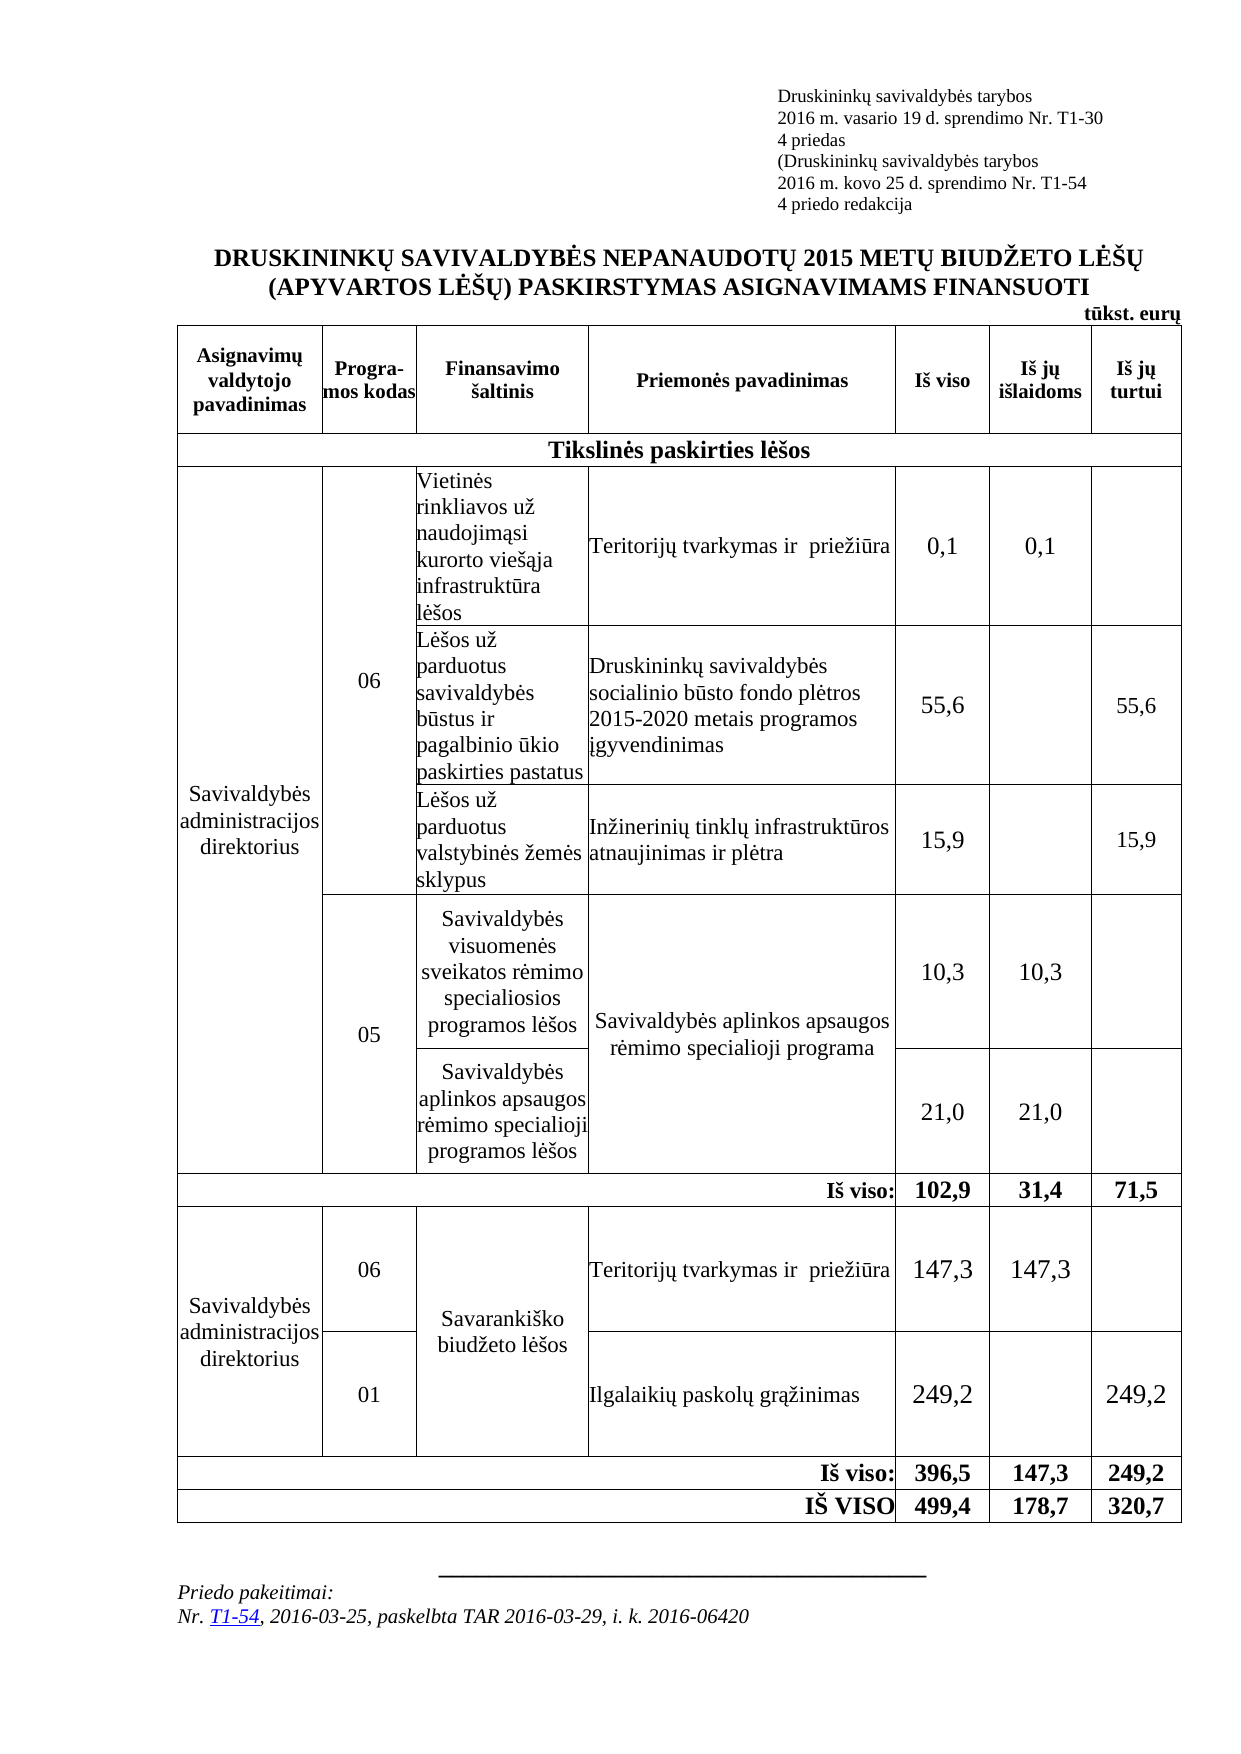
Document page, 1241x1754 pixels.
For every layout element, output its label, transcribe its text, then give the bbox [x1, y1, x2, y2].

table_cell Savivaldybės visuomenės sveikatos rėmimo specialiosios programos lėšos [417, 895, 588, 1048]
table_cell [1092, 1049, 1181, 1173]
table_cell 102,9 [896, 1174, 989, 1206]
table_cell [990, 785, 1091, 893]
table_cell 249,2 [896, 1332, 989, 1456]
table_cell 10,3 [896, 895, 989, 1048]
table_cell 55,6 [896, 626, 989, 784]
table_header Progra-mos kodas [323, 326, 416, 433]
table_cell [990, 626, 1091, 784]
table_cell 05 [323, 895, 416, 1173]
table_header Iš jų išlaidoms [990, 326, 1091, 433]
table_cell Teritorijų tvarkymas ir priežiūra [589, 467, 895, 625]
table_cell Iš viso: [178, 1174, 895, 1206]
table_cell [1092, 1207, 1181, 1331]
table_cell [990, 1332, 1091, 1456]
table_cell 0,1 [990, 467, 1091, 625]
table_cell Tikslinės paskirties lėšos [178, 434, 1181, 466]
table_header Iš jų turtui [1092, 326, 1181, 433]
table_header Finansavimo šaltinis [417, 326, 588, 433]
table_cell 01 [323, 1332, 416, 1456]
text 4 priedo redakcija [777, 193, 1181, 215]
text (Druskininkų savivaldybės tarybos [777, 150, 1181, 172]
table_cell Savivaldybės aplinkos apsaugos rėmimo specialioji programa [589, 895, 895, 1173]
table_header Asignavimų valdytojo pavadinimas [178, 326, 322, 433]
table_cell Teritorijų tvarkymas ir priežiūra [589, 1207, 895, 1331]
text 2016 m. kovo 25 d. sprendimo Nr. T1-54 [777, 172, 1181, 193]
table_cell 21,0 [896, 1049, 989, 1173]
table_cell 178,7 [990, 1490, 1091, 1522]
text 4 priedas [777, 128, 1181, 150]
table_cell Lėšos už parduotus valstybinės žemės sklypus [417, 785, 588, 893]
text Druskininkų savivaldybės tarybos [777, 85, 1181, 107]
text 2016 m. vasario 19 d. sprendimo Nr. T1-30 [777, 107, 1181, 128]
table_cell 396,5 [896, 1457, 989, 1489]
table_cell Savivaldybės administracijos direktorius [178, 1207, 322, 1456]
table_cell 06 [323, 467, 416, 893]
table_cell 06 [323, 1207, 416, 1331]
table_cell 320,7 [1092, 1490, 1181, 1522]
text _______________________________________ [177, 1551, 1181, 1580]
table_cell 249,2 [1092, 1332, 1181, 1456]
text DRUSKININKŲ SAVIVALDYBĖS NEPANAUDOTŲ 2015 METŲ BIUDŽETO LĖŠŲ (APYVARTOS LĖŠŲ) PASKIRSTYMAS ASIGNAVIMAMS FINANSUOTI [177, 243, 1181, 301]
table_cell 0,1 [896, 467, 989, 625]
table_cell [1092, 467, 1181, 625]
table_cell Iš viso: [178, 1457, 895, 1489]
table_cell Savivaldybės aplinkos apsaugos rėmimo specialioji programos lėšos [417, 1049, 588, 1173]
table_cell 55,6 [1092, 626, 1181, 784]
table_header Iš viso [896, 326, 989, 433]
table_cell Lėšos už parduotus savivaldybės būstus ir pagalbinio ūkio paskirties pastatus [417, 626, 588, 784]
table_cell 31,4 [990, 1174, 1091, 1206]
table_cell Druskininkų savivaldybės socialinio būsto fondo plėtros 2015-2020 metais programos įgyvendinimas [589, 626, 895, 784]
table_cell Savivaldybės administracijos direktorius [178, 467, 322, 1173]
table_cell 499,4 [896, 1490, 989, 1522]
table_cell 147,3 [896, 1207, 989, 1331]
table_cell Savarankiško biudžeto lėšos [417, 1207, 588, 1456]
table_cell IŠ VISO [178, 1490, 895, 1522]
table_cell Inžinerinių tinklų infrastruktūros atnaujinimas ir plėtra [589, 785, 895, 893]
table_cell 71,5 [1092, 1174, 1181, 1206]
text Priedo pakeitimai: [177, 1580, 1181, 1604]
table_cell [1092, 895, 1181, 1048]
table_cell 21,0 [990, 1049, 1091, 1173]
table_cell Vietinės rinkliavos už naudojimąsi kurorto viešąja infrastruktūra lėšos [417, 467, 588, 625]
text Nr. T1-54, 2016-03-25, paskelbta TAR 2016-03-29, i. k. 2016-06420 [177, 1604, 1181, 1628]
table_cell Ilgalaikių paskolų grąžinimas [589, 1332, 895, 1456]
table_cell 15,9 [896, 785, 989, 893]
table_cell 147,3 [990, 1207, 1091, 1331]
table_header Priemonės pavadinimas [589, 326, 895, 433]
table_cell 147,3 [990, 1457, 1091, 1489]
text tūkst. eurų [177, 301, 1181, 325]
table_cell 10,3 [990, 895, 1091, 1048]
table_cell 249,2 [1092, 1457, 1181, 1489]
table_cell 15,9 [1092, 785, 1181, 893]
